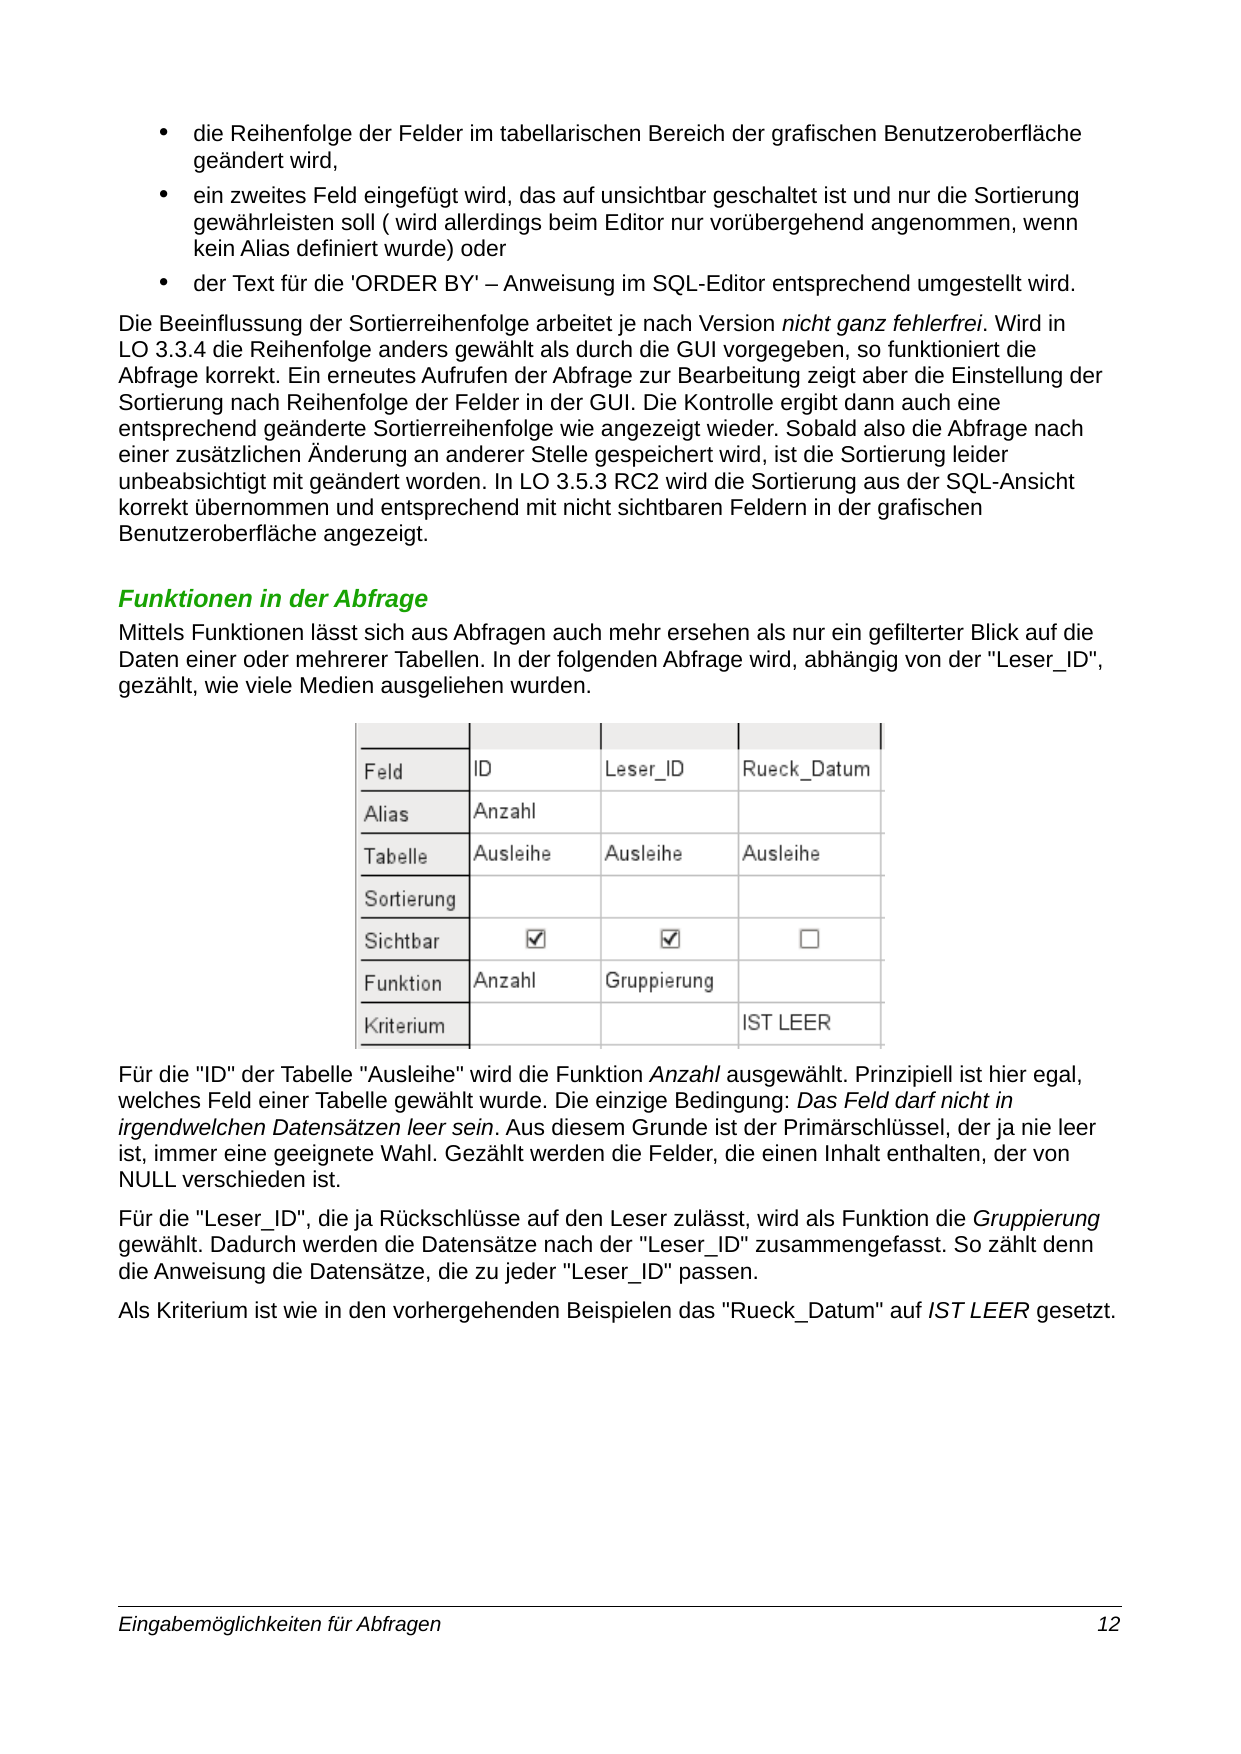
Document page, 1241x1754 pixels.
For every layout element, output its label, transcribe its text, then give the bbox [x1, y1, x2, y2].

text Für die "Leser_ID", die ja Rückschlüsse auf den Leser zulässt, wird als Funktion die Gruppierung gewählt. Dadurch werden die Datensätze nach der "Leser_ID" zusammengefasst. So zählt denn die Anweisung die Datensätze, die zu jeder "Leser_ID" passen. [118, 1205, 1122, 1284]
text Mittels Funktionen lässt sich aus Abfragen auch mehr ersehen als nur ein gefilterter Blick auf die Daten einer oder mehrerer Tabellen. In der folgenden Abfrage wird, abhängig von der "Leser_ID", gezählt, wie viele Medien ausgeliehen wurden. [118, 619, 1122, 698]
text Als Kriterium ist wie in den vorhergehenden Beispielen das "Rueck_Datum" auf IST LEER gesetzt. [118, 1297, 1122, 1323]
list die Reihenfolge der Felder im tabellarischen Bereich der grafischen Benutzeroberfläche geändert wird, [156, 118, 1122, 174]
list ein zweites Feld eingefügt wird, das auf unsichtbar geschaltet ist und nur die Sortierung gewährleisten soll ( wird allerdings beim Editor nur vorübergehend angenommen, wenn kein Alias definiert wurde) oder [156, 180, 1122, 262]
text Für die "ID" der Tabelle "Ausleihe" wird die Funktion Anzahl ausgewählt. Prinzipiell ist hier egal, welches Feld einer Tabelle gewählt wurde. Die einzige Bedingung: Das Feld darf nicht in irgendwelchen Datensätzen leer sein. Aus diesem Grunde ist der Primärschlüssel, der ja nie leer ist, immer eine geeignete Wahl. Gezählt werden die Felder, die einen Inhalt enthalten, der von NULL verschieden ist. [118, 1061, 1122, 1192]
list der Text für die 'ORDER BY' – Anweisung im SQL-Editor entsprechend umgestellt wird. [156, 268, 1122, 297]
picture [355, 723, 885, 1049]
text Die Beeinflussung der Sortierreihenfolge arbeitet je nach Version nicht ganz fehlerfrei. Wird in LO 3.3.4 die Reihenfolge anders gewählt als durch die GUI vorgegeben, so funktioniert die Abfrage korrekt. Ein erneutes Aufrufen der Abfrage zur Bearbeitung zeigt aber die Einstellung der Sortierung nach Reihenfolge der Felder in der GUI. Die Kontrolle ergibt dann auch eine entsprechend geänderte Sortierreihenfolge wie angezeigt wieder. Sobald also die Abfrage nach einer zusätzlichen Änderung an anderer Stelle gespeichert wird, ist die Sortierung leider unbeabsichtigt mit geändert worden. In LO 3.5.3 RC2 wird die Sortierung aus der SQL-Ansicht korrekt übernommen und entsprechend mit nicht sichtbaren Feldern in der grafischen Benutzeroberfläche angezeigt. [118, 309, 1122, 547]
subtitle Funktionen in der Abfrage [118, 584, 1122, 613]
